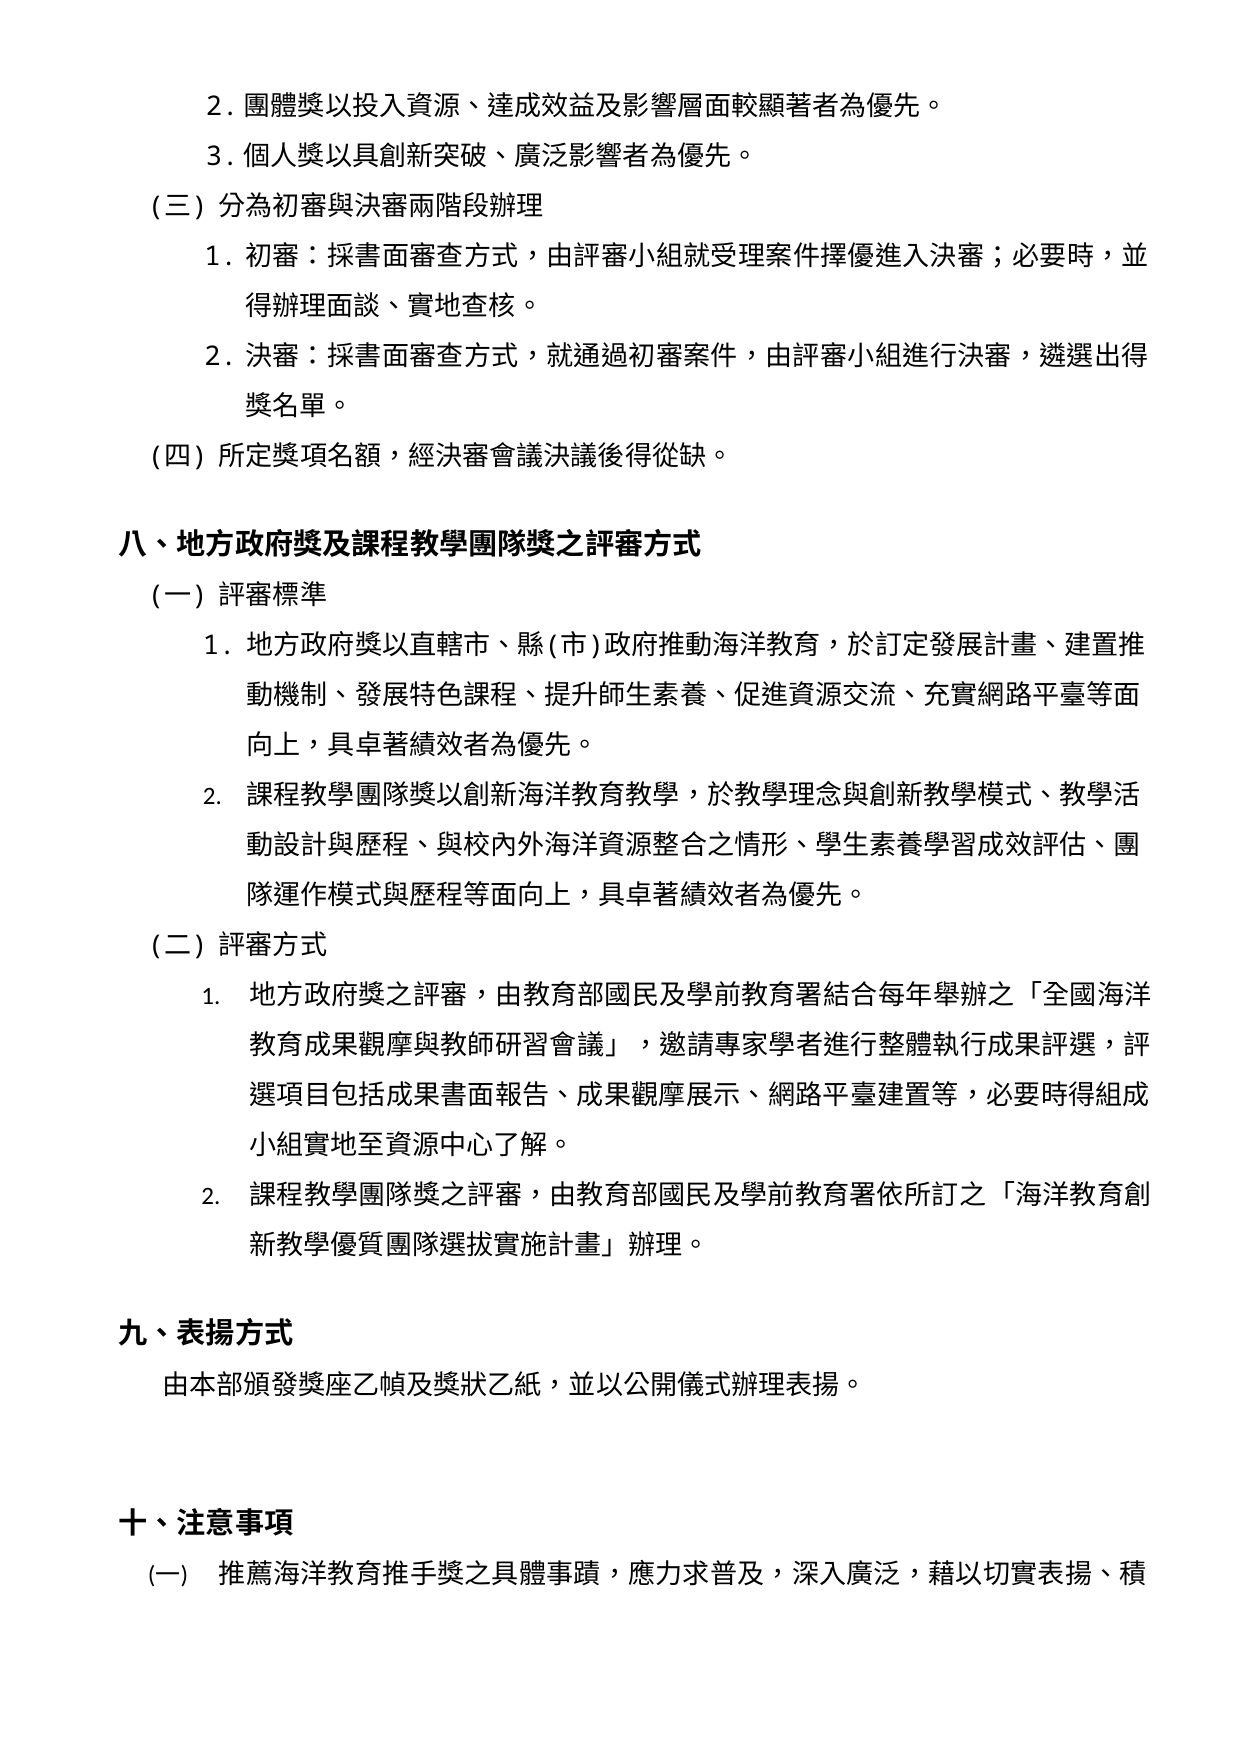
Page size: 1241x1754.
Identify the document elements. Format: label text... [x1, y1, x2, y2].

list 評審方式 [148, 914, 1147, 964]
list 評審標準 [148, 564, 1147, 614]
list 課程教學團隊獎之評審，由教育部國民及學前教育署依所訂之「海洋教育創新教學優質團隊選拔實施計畫」辦理。 [201, 1164, 1152, 1264]
list 地方政府獎之評審，由教育部國民及學前教育署結合每年舉辦之「全國海洋教育成果觀摩與教師研習會議」，邀請專家學者進行整體執行成果評選，評選項目包括成果書面報告、成果觀摩展示、網路平臺建置等，必要時得組成小組實地至資源中心了解。 [201, 964, 1152, 1164]
list 團體獎以投入資源、達成效益及影響層面較顯著者為優先。 [206, 75, 1147, 125]
list 課程教學團隊獎以創新海洋教育教學，於教學理念與創新教學模式、教學活動設計與歷程、與校內外海洋資源整合之情形、學生素養學習成效評估、團隊運作模式與歷程等面向上，具卓著績效者為優先。 [203, 764, 1147, 914]
list 決審：採書面審查方式，就通過初審案件，由評審小組進行決審，遴選出得獎名單。 [204, 325, 1152, 425]
list 分為初審與決審兩階段辦理 [148, 175, 1147, 225]
list 初審：採書面審查方式，由評審小組就受理案件擇優進入決審；必要時，並得辦理面談、實地查核。 [204, 225, 1152, 325]
list 所定獎項名額，經決審會議決議後得從缺。 [148, 425, 1147, 475]
list 推薦海洋教育推手獎之具體事蹟，應力求普及，深入廣泛，藉以切實表揚、積 [148, 1544, 1147, 1594]
list 地方政府獎以直轄市、縣(市)政府推動海洋教育，於訂定發展計畫、建置推動機制、發展特色課程、提升師生素養、促進資源交流、充實網路平臺等面向上，具卓著績效者為優先。 [203, 614, 1147, 764]
text 由本部頒發獎座乙幀及獎狀乙紙，並以公開儀式辦理表揚。 [162, 1354, 1152, 1404]
text 九、表揚方式 [118, 1302, 1152, 1354]
list 個人獎以具創新突破、廣泛影響者為優先。 [206, 125, 1147, 175]
text 八、地方政府獎及課程教學團隊獎之評審方式 [118, 512, 1152, 564]
text 十、注意事項 [118, 1492, 1152, 1544]
